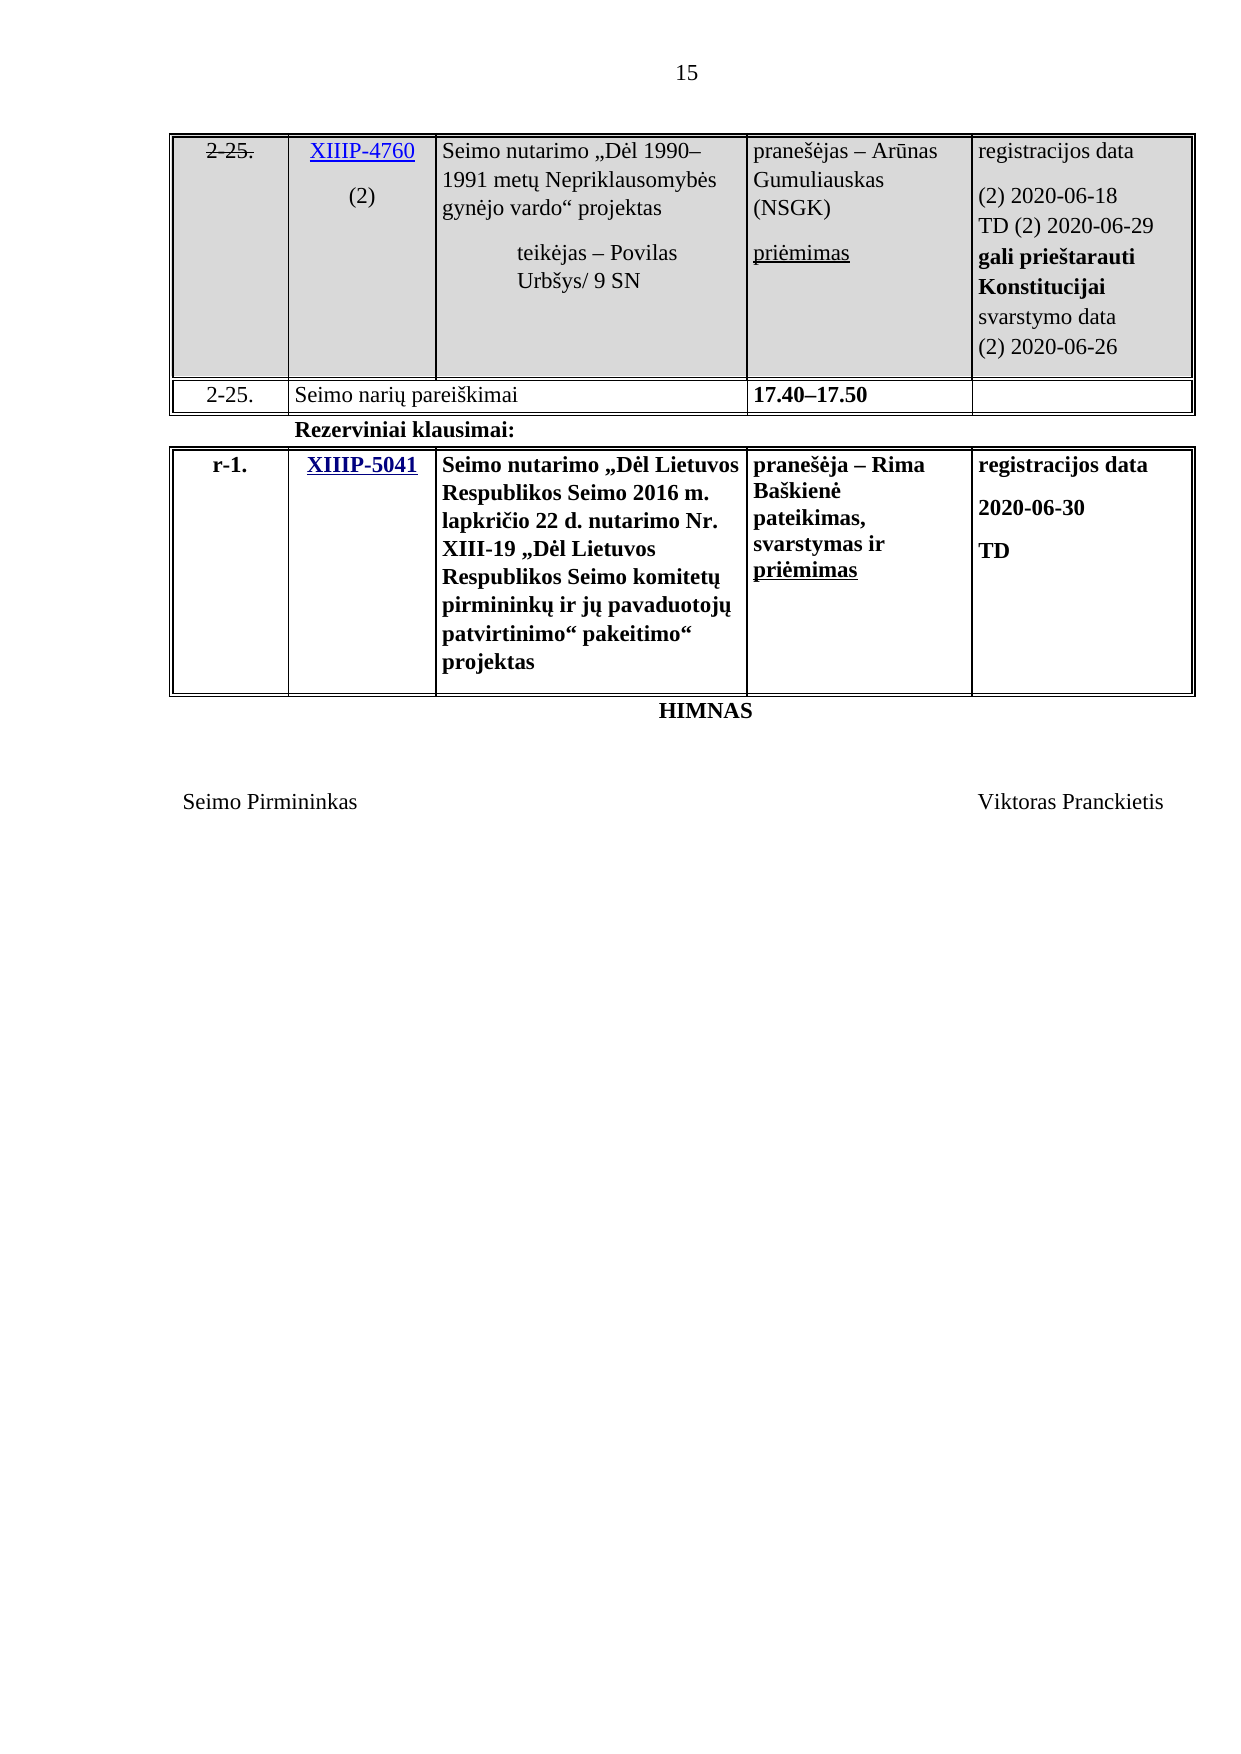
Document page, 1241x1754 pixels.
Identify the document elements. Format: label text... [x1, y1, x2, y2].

table_cell pranešėjas – Arūnas Gumuliauskas (NSGK) priėmimas [748, 138, 971, 376]
table_cell XIIIP-5041 [289, 451, 435, 693]
table_cell 2-25. [174, 381, 288, 411]
table_cell [171, 416, 288, 446]
table_cell registracijos data 2020-06-30 TD [973, 451, 1191, 693]
table_cell HIMNAS [527, 697, 913, 820]
table_cell [1193, 411, 1240, 446]
table_cell [1196, 376, 1240, 411]
table_cell pranešėja – Rima Baškienė pateikimas, svarstymas ir priėmimas [748, 451, 971, 693]
table_cell XIIIP-4760 (2) [289, 138, 435, 376]
table_cell Viktoras Pranckietis [914, 693, 1240, 820]
table_cell Seimo Pirmininkas [171, 697, 527, 820]
table_cell [1196, 133, 1240, 376]
table_cell Seimo nutarimo „Dėl Lietuvos Respublikos Seimo 2016 m. lapkričio 22 d. nutarimo Nr. XIII-19 „Dėl Lietuvos Respublikos Seimo komitetų pirmininkų ir jų pavaduotojų patvirtinimo“ pakeitimo“ projektas [437, 451, 746, 693]
table_cell 17.40–17.50 [748, 381, 972, 411]
table_cell Seimo nutarimo „Dėl 1990–1991 metų Nepriklausomybės gynėjo vardo“ projektas teikėjas – Povilas Urbšys/ 9 SN [437, 138, 746, 376]
table_cell Rezerviniai klausimai: [288, 416, 747, 446]
table_cell Seimo narių pareiškimai [289, 381, 747, 411]
table_cell [747, 416, 972, 446]
table_cell 2-25. [174, 138, 288, 376]
table_cell [973, 381, 1191, 411]
table_cell r-1. [174, 451, 288, 693]
table_cell registracijos data (2) 2020-06-18 TD (2) 2020-06-29 gali prieštarauti Konstitucijai svarstymo data (2) 2020-06-26 [973, 138, 1191, 376]
table_cell [1196, 446, 1240, 693]
table_cell [972, 416, 1193, 446]
